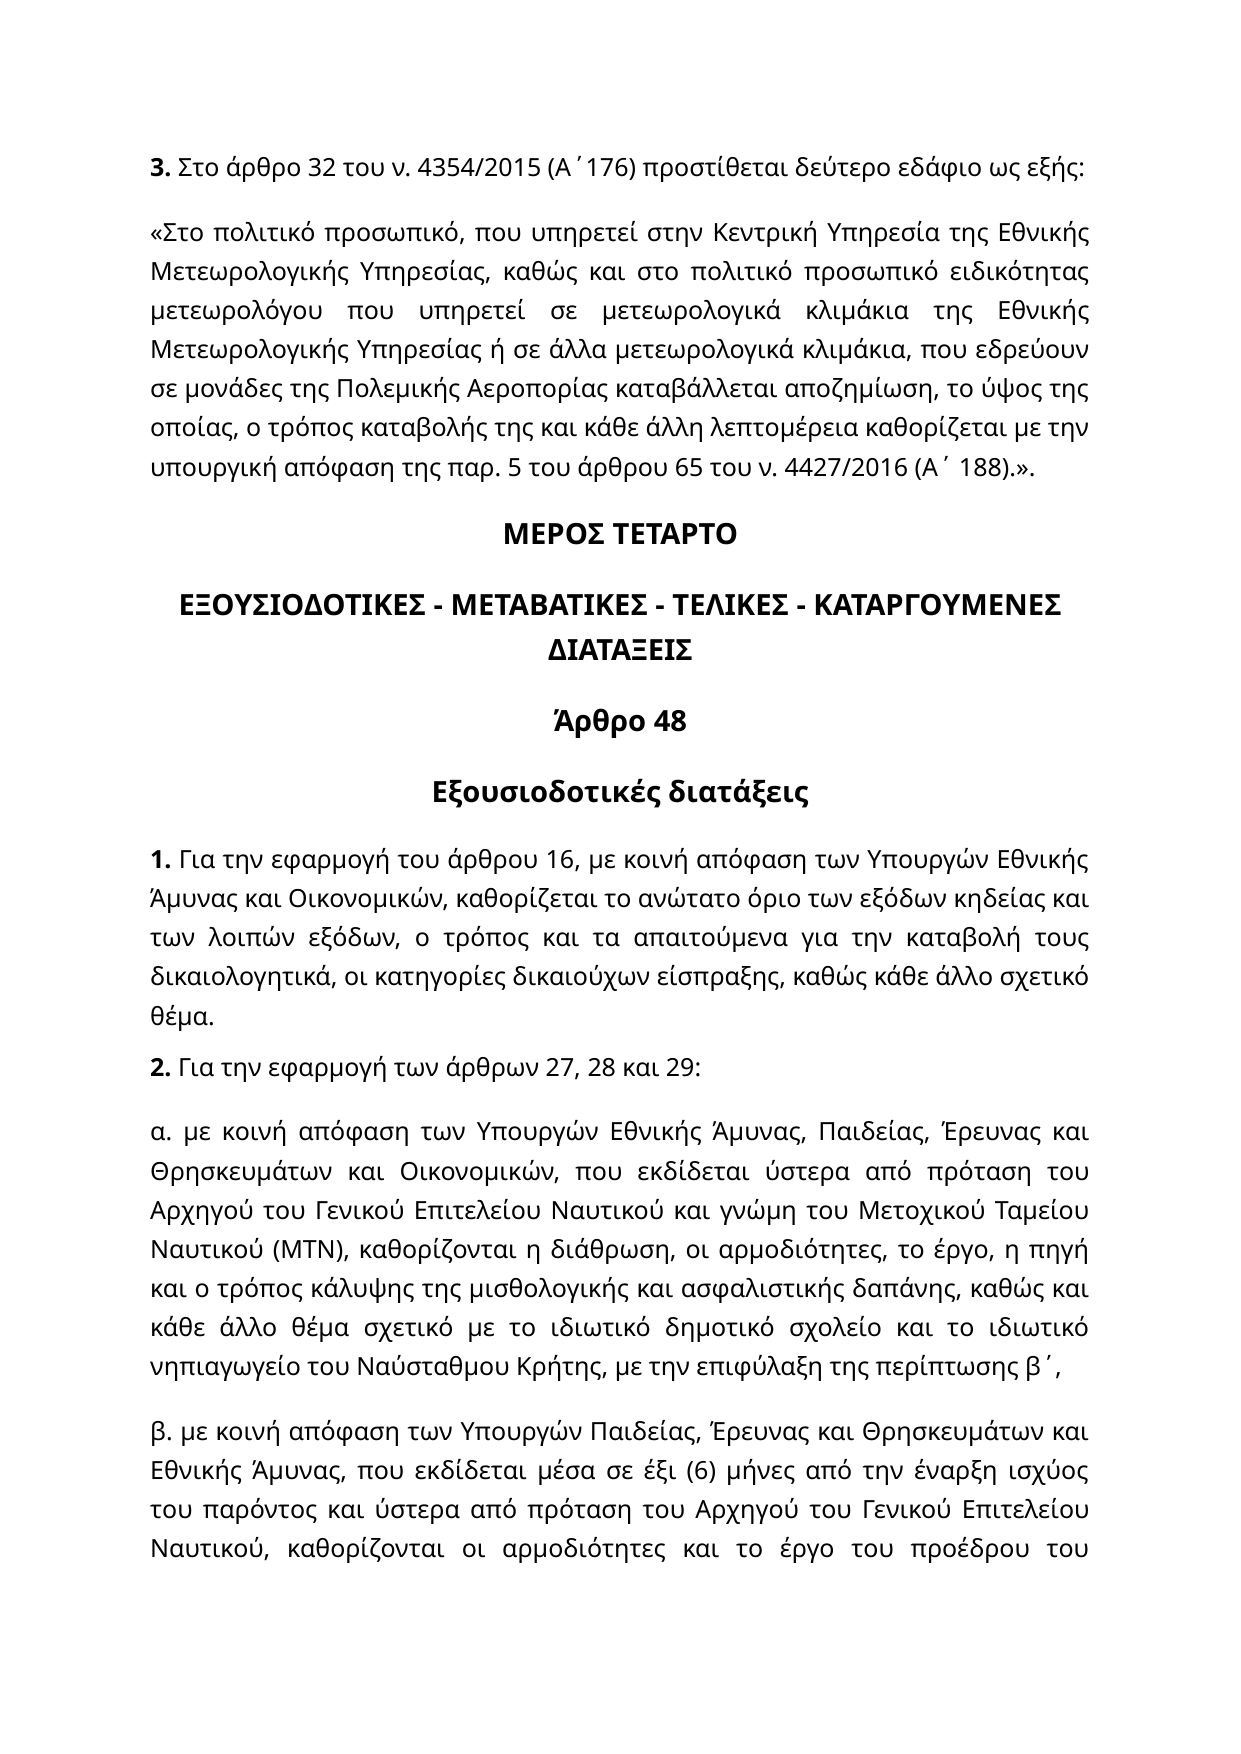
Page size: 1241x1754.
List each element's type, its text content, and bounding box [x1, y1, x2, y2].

text «Στο πολιτικό προσωπικό, που υπηρετεί στην Κεντρική Υπηρεσία της Εθνικής Μετεωρολογικής Υπηρεσίας, καθώς και στο πολιτικό προσωπικό ειδικότητας μετεωρολόγου που υπηρετεί σε μετεωρολογικά κλιμάκια της Εθνικής Μετεωρολογικής Υπηρεσίας ή σε άλλα μετεωρολογικά κλιμάκια, που εδρεύουν σε μονάδες της Πολεμικής Αεροπορίας καταβάλλεται αποζημίωση, το ύψος της οποίας, ο τρόπος καταβολής της και κάθε άλλη λεπτομέρεια καθορίζεται με την υπουργική απόφαση της παρ. 5 του άρθρου 65 του ν. 4427/2016 (Α΄ 188).». [150, 214, 1090, 483]
subtitle ΕΞΟΥΣΙΟΔΟΤΙΚΕΣ - ΜΕΤΑΒΑΤΙΚΕΣ - ΤΕΛΙΚΕΣ - ΚΑΤΑΡΓΟΥΜΕΝΕΣ ΔΙΑΤΑΞΕΙΣ [150, 584, 1090, 669]
text β. με κοινή απόφαση των Υπουργών Παιδείας, Έρευνας και Θρησκευμάτων και Εθνικής Άμυνας, που εκδίδεται μέσα σε έξι (6) μήνες από την έναρξη ισχύος του παρόντος και ύστερα από πρόταση του Αρχηγού του Γενικού Επιτελείου Ναυτικού, καθορίζονται οι αρμοδιότητες και το έργο του προέδρου του [150, 1413, 1090, 1565]
text 3. Στο άρθρο 32 του ν. 4354/2015 (Α΄176) προστίθεται δεύτερο εδάφιο ως εξής: [150, 150, 1090, 184]
subtitle ΜΕΡΟΣ ΤΕΤΑΡΤΟ [150, 513, 1090, 553]
text α. με κοινή απόφαση των Υπουργών Εθνικής Άμυνας, Παιδείας, Έρευνας και Θρησκευμάτων και Οικονομικών, που εκδίδεται ύστερα από πρόταση του Αρχηγού του Γενικού Επιτελείου Ναυτικού και γνώμη του Μετοχικού Ταμείου Ναυτικού (ΜΤΝ), καθορίζονται η διάθρωση, οι αρμοδιότητες, το έργο, η πηγή και ο τρόπος κάλυψης της μισθολογικής και ασφαλιστικής δαπάνης, καθώς και κάθε άλλο θέμα σχετικό με το ιδιωτικό δημοτικό σχολείο και το ιδιωτικό νηπιαγωγείο του Ναύσταθμου Κρήτης, με την επιφύλαξη της περίπτωσης β΄, [150, 1114, 1090, 1383]
text 1. Για την εφαρμογή του άρθρου 16, με κοινή απόφαση των Υπουργών Εθνικής Άμυνας και Οικονομικών, καθορίζεται το ανώτατο όριο των εξόδων κηδείας και των λοιπών εξόδων, ο τρόπος και τα απαιτούμενα για την καταβολή τους δικαιολογητικά, οι κατηγορίες δικαιούχων είσπραξης, καθώς κάθε άλλο σχετικό θέμα. [150, 841, 1090, 1032]
text 2. Για την εφαρμογή των άρθρων 27, 28 και 29: [150, 1050, 1090, 1084]
subtitle Άρθρο 48 [150, 700, 1090, 740]
subtitle Εξουσιοδοτικές διατάξεις [150, 771, 1090, 811]
